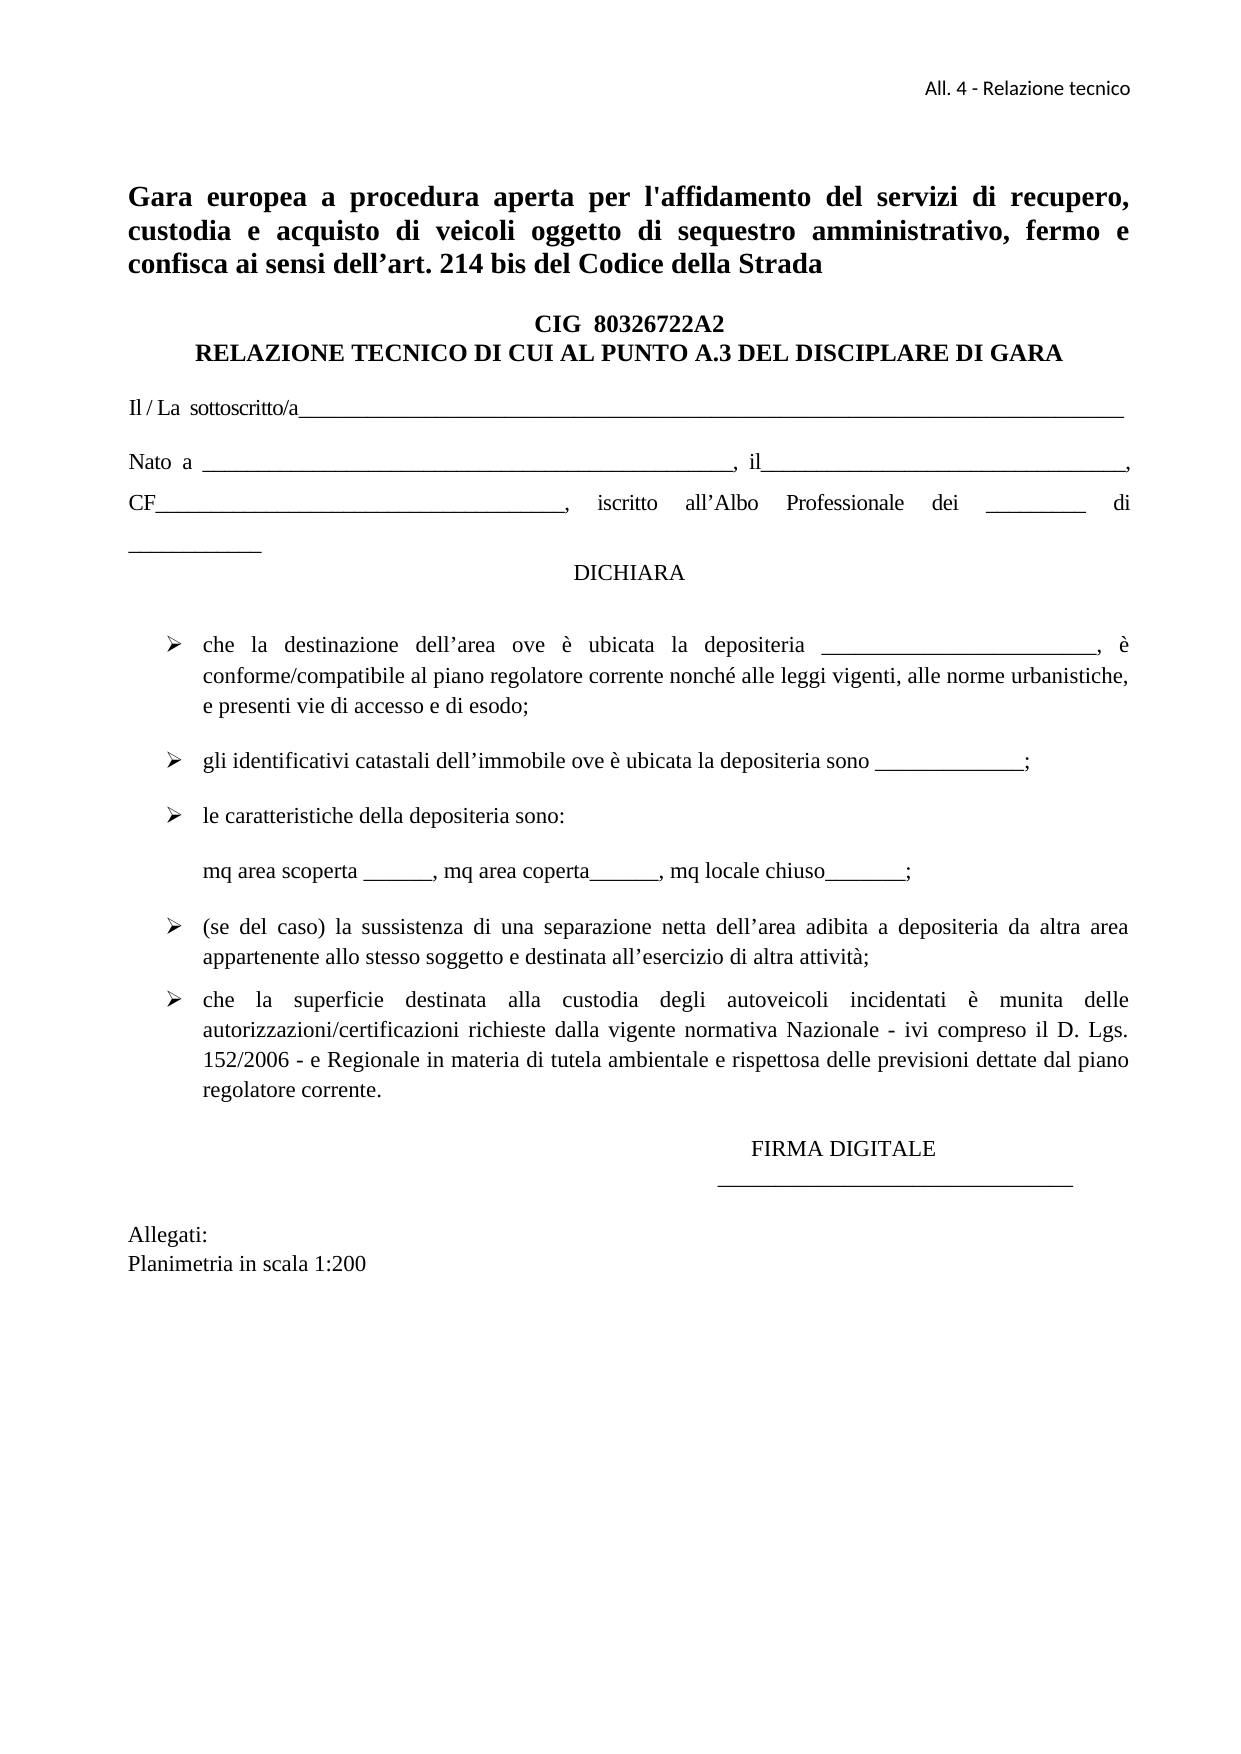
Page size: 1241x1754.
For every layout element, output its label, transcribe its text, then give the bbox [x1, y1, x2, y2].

list che la destinazione dell’area ove è ubicata la depositeria ________________________, è conforme/compatibile al piano regolatore corrente nonché alle leggi vigenti, alle norme urbanistiche, e presenti vie di accesso e di esodo; [165, 631, 1131, 718]
list le caratteristiche della depositeria sono: [165, 802, 1131, 829]
text mq area scoperta ______, mq area coperta______, mq locale chiuso_______; [203, 857, 1131, 884]
text CIG 80326722A2 [128, 309, 1131, 338]
text Allegati: [128, 1221, 1131, 1247]
text Gara europea a procedura aperta per l'affidamento del servizi di recupero, custodia e acquisto di veicoli oggetto di sequestro amministrativo, fermo e confisca ai sensi dell’art. 214 bis del Codice della Strada [128, 179, 1131, 280]
text DICHIARA [128, 558, 1131, 585]
list gli identificativi catastali dell’immobile ove è ubicata la depositeria sono _____________; [165, 747, 1131, 773]
text Nato a ________________________________________________, il_________________________________, CF_____________________________________, iscritto all’Albo Professionale dei _________ di ____________ [128, 437, 1131, 558]
text RELAZIONE TECNICO DI CUI AL PUNTO A.3 DEL DISCIPLARE DI GARA [128, 338, 1131, 366]
list (se del caso) la sussistenza di una separazione netta dell’area adibita a depositeria da altra area appartenente allo stesso soggetto e destinata all’esercizio di altra attività; [165, 913, 1131, 969]
text FIRMA DIGITALE [128, 1134, 1128, 1161]
list che la superficie destinata alla custodia degli autoveicoli incidentati è munita delle autorizzazioni/certificazioni richieste dalla vigente normativa Nazionale - ivi compreso il D. Lgs. 152/2006 - e Regionale in materia di tutela ambientale e rispettosa delle previsioni dettate dal piano regolatore corrente. [165, 986, 1131, 1103]
text _______________________________ [645, 1163, 1131, 1189]
text Planimetria in scala 1:200 [128, 1249, 1131, 1276]
text Il / La sottoscritto/a________________________________________________________________________ [129, 394, 1131, 420]
